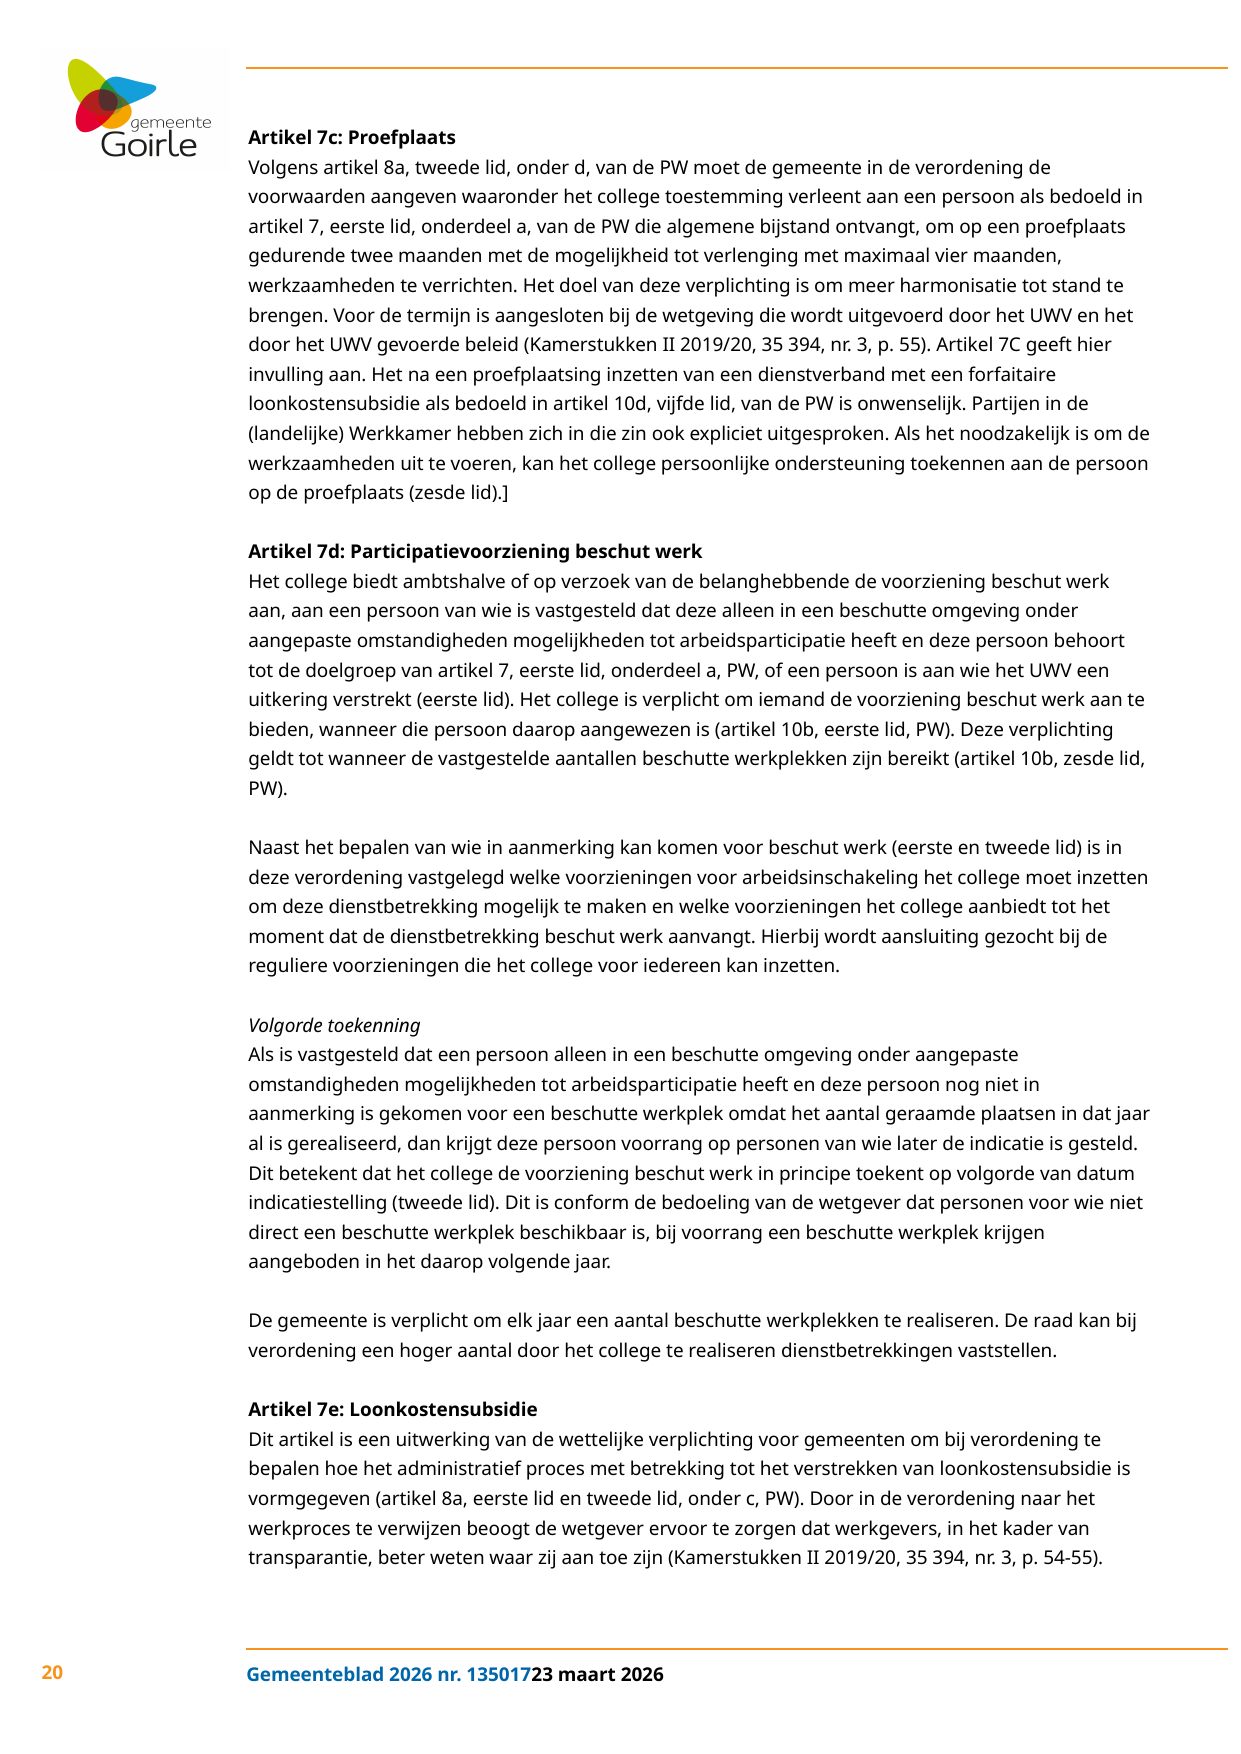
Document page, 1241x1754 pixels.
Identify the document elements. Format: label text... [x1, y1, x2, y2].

text Volgorde toekenning [248, 1012, 1152, 1038]
text Volgens artikel 8a, tweede lid, onder d, van de PW moet de gemeente in de verordening de voorwaarden aangeven waaronder het college toestemming verleent aan een persoon als bedoeld in artikel 7, eerste lid, onderdeel a, van de PW die algemene bijstand ontvangt, om op een proefplaats gedurende twee maanden met de mogelijkheid tot verlenging met maximaal vier maanden, werkzaamheden te verrichten. Het doel van deze verplichting is om meer harmonisatie tot stand te brengen. Voor de termijn is aangesloten bij de wetgeving die wordt uitgevoerd door het UWV en het door het UWV gevoerde beleid (Kamerstukken II 2019/20, 35 394, nr. 3, p. 55). Artikel 7C geeft hier invulling aan. Het na een proefplaatsing inzetten van een dienstverband met een forfaitaire loonkostensubsidie als bedoeld in artikel 10d, vijfde lid, van de PW is onwenselijk. Partijen in de (landelijke) Werkkamer hebben zich in die zin ook expliciet uitgesproken. Als het noodzakelijk is om de werkzaamheden uit te voeren, kan het college persoonlijke ondersteuning toekennen aan de persoon op de proefplaats (zesde lid).] [248, 154, 1152, 505]
picture [41, 47, 231, 172]
text Artikel 7c: Proefplaats [248, 124, 1152, 150]
text Artikel 7e: Loonkostensubsidie [248, 1396, 1152, 1422]
text Artikel 7d: Participatievoorziening beschut werk [248, 538, 1152, 564]
text Dit artikel is een uitwerking van de wettelijke verplichting voor gemeenten om bij verordening te bepalen hoe het administratief proces met betrekking tot het verstrekken van loonkostensubsidie is vormgegeven (artikel 8a, eerste lid en tweede lid, onder c, PW). Door in de verordening naar het werkproces te verwijzen beoogt de wetgever ervoor te zorgen dat werkgevers, in het kader van transparantie, beter weten waar zij aan toe zijn (Kamerstukken II 2019/20, 35 394, nr. 3, p. 54-55). [248, 1426, 1152, 1570]
text De gemeente is verplicht om elk jaar een aantal beschutte werkplekken te realiseren. De raad kan bij verordening een hoger aantal door het college te realiseren dienstbetrekkingen vaststellen. [248, 1308, 1152, 1363]
text Naast het bepalen van wie in aanmerking kan komen voor beschut werk (eerste en tweede lid) is in deze verordening vastgelegd welke voorzieningen voor arbeidsinschakeling het college moet inzetten om deze dienstbetrekking mogelijk te maken en welke voorzieningen het college aanbiedt tot het moment dat de dienstbetrekking beschut werk aanvangt. Hierbij wordt aansluiting gezocht bij de reguliere voorzieningen die het college voor iedereen kan inzetten. [248, 834, 1152, 978]
text Het college biedt ambtshalve of op verzoek van de belanghebbende de voorziening beschut werk aan, aan een persoon van wie is vastgesteld dat deze alleen in een beschutte omgeving onder aangepaste omstandigheden mogelijkheden tot arbeidsparticipatie heeft en deze persoon behoort tot de doelgroep van artikel 7, eerste lid, onderdeel a, PW, of een persoon is aan wie het UWV een uitkering verstrekt (eerste lid). Het college is verplicht om iemand de voorziening beschut werk aan te bieden, wanneer die persoon daarop aangewezen is (artikel 10b, eerste lid, PW). Deze verplichting geldt tot wanneer de vastgestelde aantallen beschutte werkplekken zijn bereikt (artikel 10b, zesde lid, PW). [248, 568, 1152, 801]
text Als is vastgesteld dat een persoon alleen in een beschutte omgeving onder aangepaste omstandigheden mogelijkheden tot arbeidsparticipatie heeft en deze persoon nog niet in aanmerking is gekomen voor een beschutte werkplek omdat het aantal geraamde plaatsen in dat jaar al is gerealiseerd, dan krijgt deze persoon voorrang op personen van wie later de indicatie is gesteld. Dit betekent dat het college de voorziening beschut werk in principe toekent op volgorde van datum indicatiestelling (tweede lid). Dit is conform de bedoeling van de wetgever dat personen voor wie niet direct een beschutte werkplek beschikbaar is, bij voorrang een beschutte werkplek krijgen aangeboden in het daarop volgende jaar. [248, 1041, 1152, 1274]
